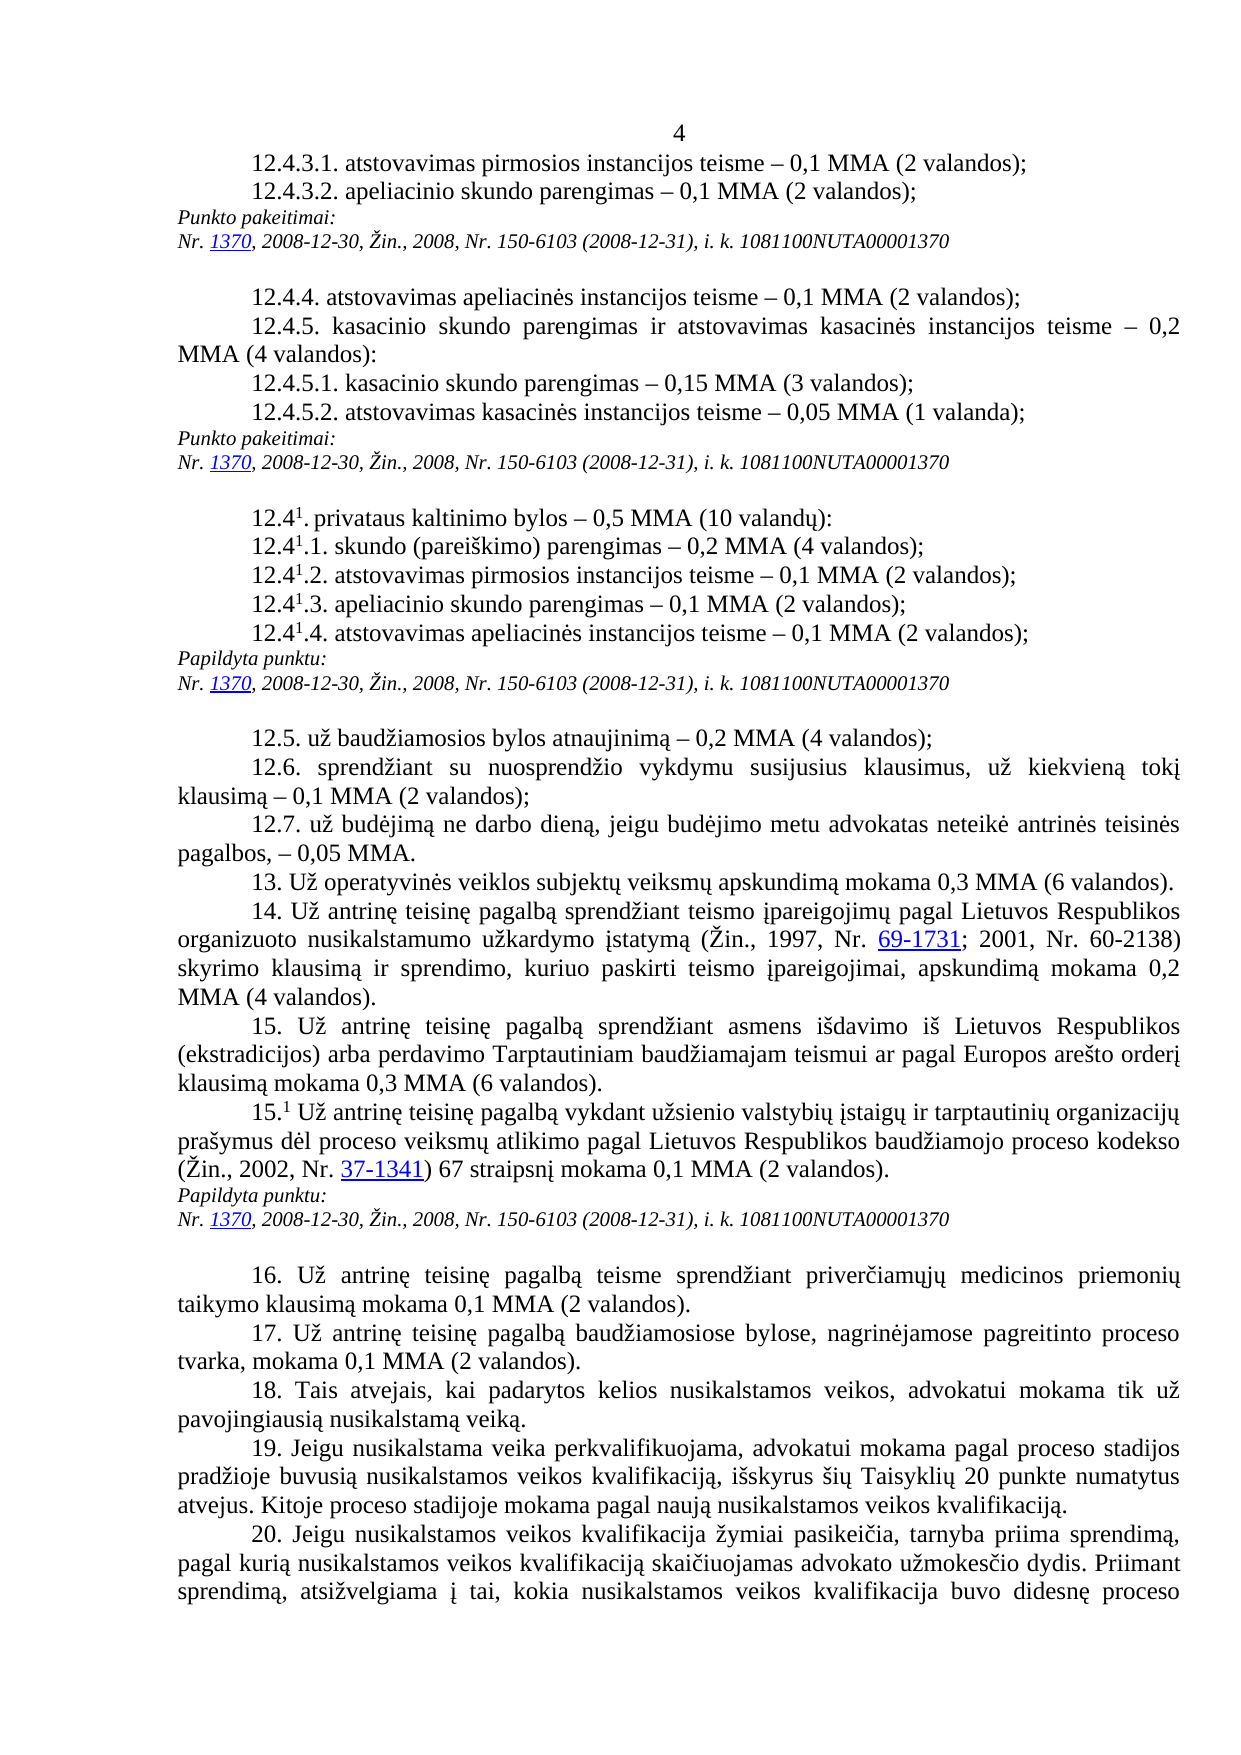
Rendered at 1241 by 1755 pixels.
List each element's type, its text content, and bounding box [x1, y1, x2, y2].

text 12.4.5. kasacinio skundo parengimas ir atstovavimas kasacinės instancijos teisme – 0,2 MMA (4 valandos): [177, 311, 1181, 368]
text 15.1 Už antrinę teisinę pagalbą vykdant užsienio valstybių įstaigų ir tarptautinių organizacijų prašymus dėl proceso veiksmų atlikimo pagal Lietuvos Respublikos baudžiamojo proceso kodekso (Žin., 2002, Nr. 37-1341) 67 straipsnį mokama 0,1 MMA (2 valandos). [177, 1097, 1181, 1183]
text 12.41. privataus kaltinimo bylos – 0,5 MMA (10 valandų): [177, 503, 1181, 531]
text Punkto pakeitimai: [177, 426, 1181, 450]
text 12.4.3.2. apeliacinio skundo parengimas – 0,1 MMA (2 valandos); [177, 176, 1181, 205]
text 12.4.3.1. atstovavimas pirmosios instancijos teisme – 0,1 MMA (2 valandos); [177, 148, 1181, 176]
text Punkto pakeitimai: [177, 205, 1181, 229]
text Papildyta punktu: [177, 1183, 1181, 1207]
text 15. Už antrinę teisinę pagalbą sprendžiant asmens išdavimo iš Lietuvos Respublikos (ekstradicijos) arba perdavimo Tarptautiniam baudžiamajam teismui ar pagal Europos arešto orderį klausimą mokama 0,3 MMA (6 valandos). [177, 1011, 1181, 1097]
text 12.7. už budėjimą ne darbo dieną, jeigu budėjimo metu advokatas neteikė antrinės teisinės pagalbos, – 0,05 MMA. [177, 809, 1181, 867]
text 12.5. už baudžiamosios bylos atnaujinimą – 0,2 MMA (4 valandos); [177, 723, 1181, 752]
text 12.41.3. apeliacinio skundo parengimas – 0,1 MMA (2 valandos); [177, 589, 1181, 618]
text 12.41.1. skundo (pareiškimo) parengimas – 0,2 MMA (4 valandos); [177, 531, 1181, 560]
text 12.4.5.1. kasacinio skundo parengimas – 0,15 MMA (3 valandos); [177, 368, 1181, 397]
text 12.41.2. atstovavimas pirmosios instancijos teisme – 0,1 MMA (2 valandos); [177, 560, 1181, 589]
text Nr. 1370, 2008-12-30, Žin., 2008, Nr. 150-6103 (2008-12-31), i. k. 1081100NUTA00001370 [177, 1207, 1181, 1231]
text Nr. 1370, 2008-12-30, Žin., 2008, Nr. 150-6103 (2008-12-31), i. k. 1081100NUTA00001370 [177, 450, 1181, 474]
text 17. Už antrinę teisinę pagalbą baudžiamosiose bylose, nagrinėjamose pagreitinto proceso tvarka, mokama 0,1 MMA (2 valandos). [177, 1318, 1181, 1375]
text 20. Jeigu nusikalstamos veikos kvalifikacija žymiai pasikeičia, tarnyba priima sprendimą, pagal kurią nusikalstamos veikos kvalifikaciją skaičiuojamas advokato užmokesčio dydis. Priimant sprendimą, atsižvelgiama į tai, kokia nusikalstamos veikos kvalifikacija buvo didesnę proceso [177, 1519, 1181, 1605]
text 16. Už antrinę teisinę pagalbą teisme sprendžiant priverčiamųjų medicinos priemonių taikymo klausimą mokama 0,1 MMA (2 valandos). [177, 1260, 1181, 1318]
text Nr. 1370, 2008-12-30, Žin., 2008, Nr. 150-6103 (2008-12-31), i. k. 1081100NUTA00001370 [177, 670, 1181, 694]
text 12.4.4. atstovavimas apeliacinės instancijos teisme – 0,1 MMA (2 valandos); [177, 282, 1181, 311]
text 12.6. sprendžiant su nuosprendžio vykdymu susijusius klausimus, už kiekvieną tokį klausimą – 0,1 MMA (2 valandos); [177, 752, 1181, 809]
text Papildyta punktu: [177, 646, 1181, 670]
text 12.4.5.2. atstovavimas kasacinės instancijos teisme – 0,05 MMA (1 valanda); [177, 397, 1181, 426]
text 12.41.4. atstovavimas apeliacinės instancijos teisme – 0,1 MMA (2 valandos); [177, 618, 1181, 646]
text 19. Jeigu nusikalstama veika perkvalifikuojama, advokatui mokama pagal proceso stadijos pradžioje buvusią nusikalstamos veikos kvalifikaciją, išskyrus šių Taisyklių 20 punkte numatytus atvejus. Kitoje proceso stadijoje mokama pagal naują nusikalstamos veikos kvalifikaciją. [177, 1433, 1181, 1519]
text Nr. 1370, 2008-12-30, Žin., 2008, Nr. 150-6103 (2008-12-31), i. k. 1081100NUTA00001370 [177, 229, 1181, 253]
text 18. Tais atvejais, kai padarytos kelios nusikalstamos veikos, advokatui mokama tik už pavojingiausią nusikalstamą veiką. [177, 1375, 1181, 1433]
text 14. Už antrinę teisinę pagalbą sprendžiant teismo įpareigojimų pagal Lietuvos Respublikos organizuoto nusikalstamumo užkardymo įstatymą (Žin., 1997, Nr. 69-1731; 2001, Nr. 60-2138) skyrimo klausimą ir sprendimo, kuriuo paskirti teismo įpareigojimai, apskundimą mokama 0,2 MMA (4 valandos). [177, 896, 1181, 1011]
text 13. Už operatyvinės veiklos subjektų veiksmų apskundimą mokama 0,3 MMA (6 valandos). [177, 867, 1181, 896]
